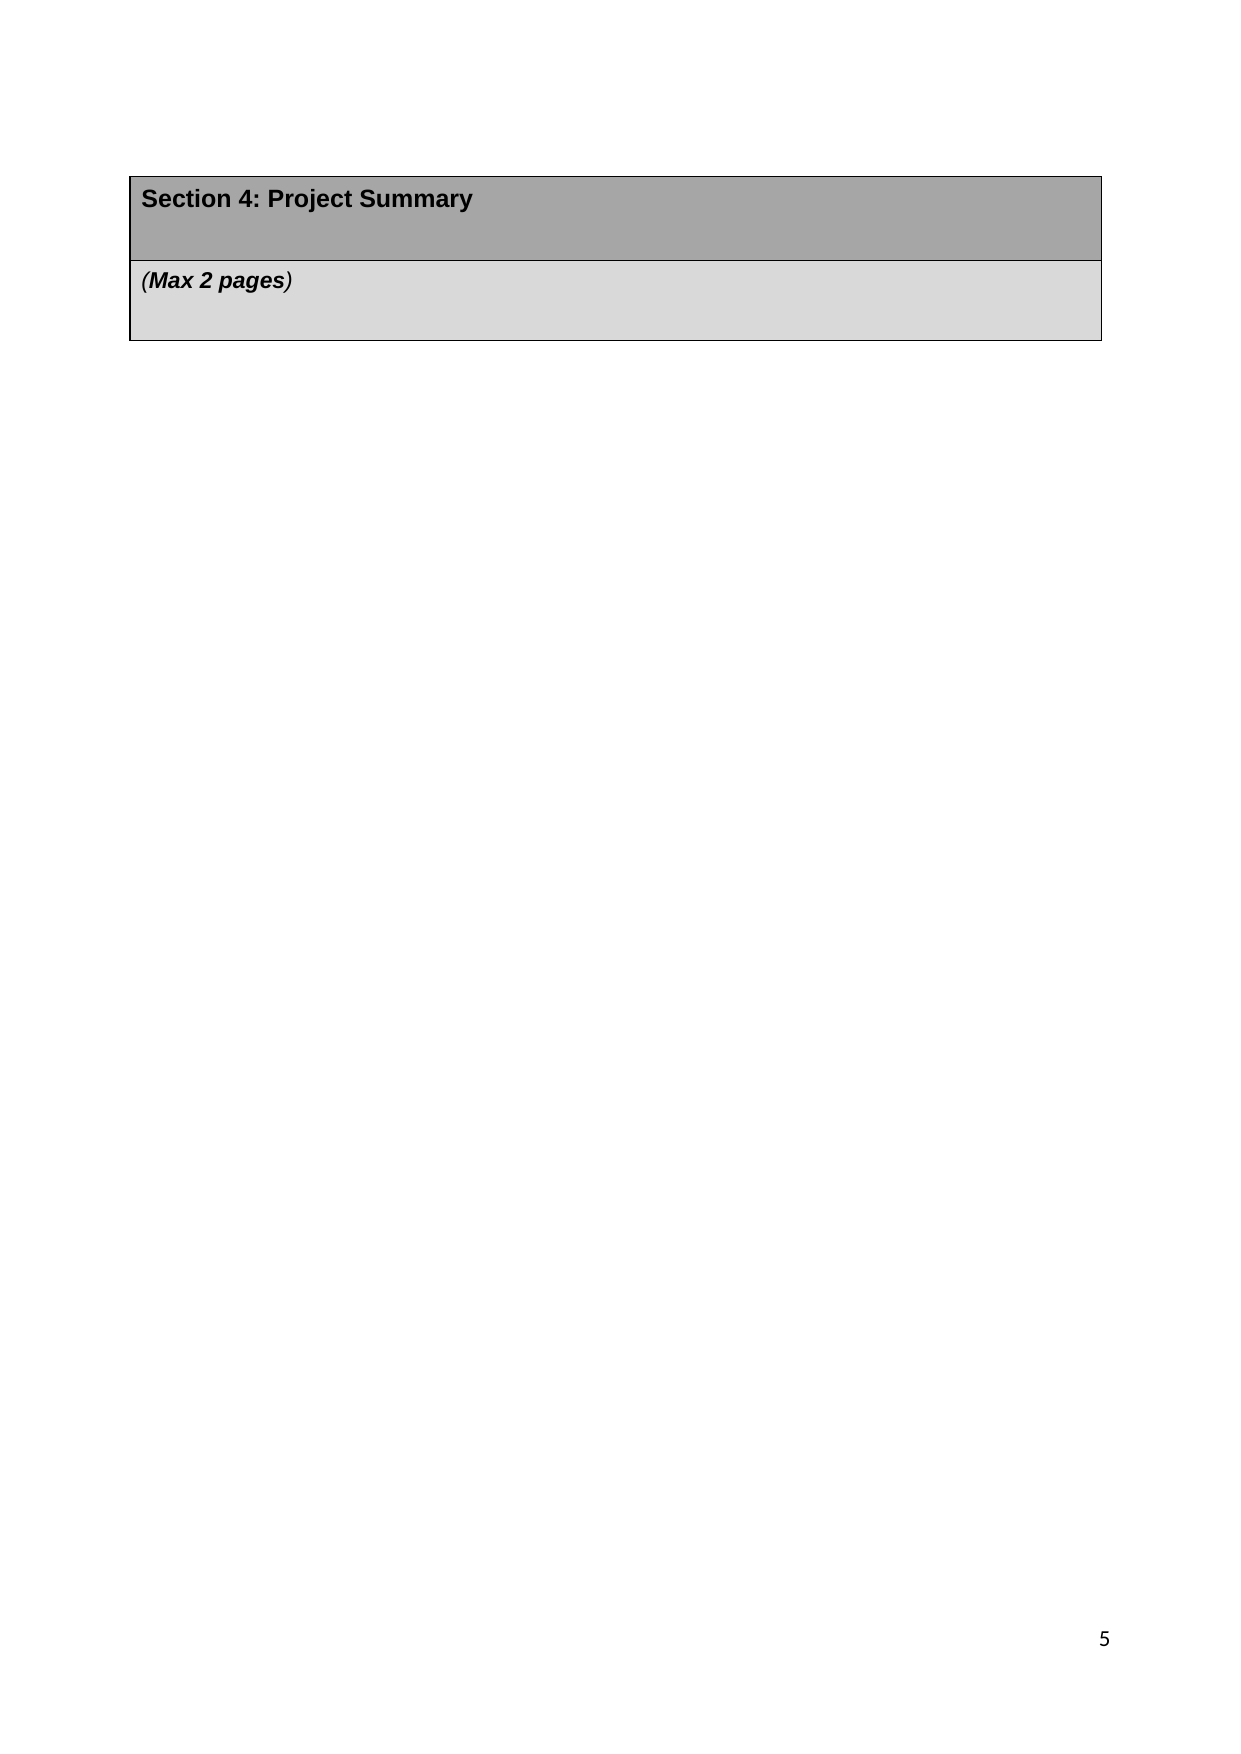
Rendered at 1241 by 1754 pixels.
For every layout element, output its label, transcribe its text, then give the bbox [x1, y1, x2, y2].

table_header Section 4: Project Summary [131, 177, 1101, 260]
table_cell (Max 2 pages) [131, 261, 1101, 340]
